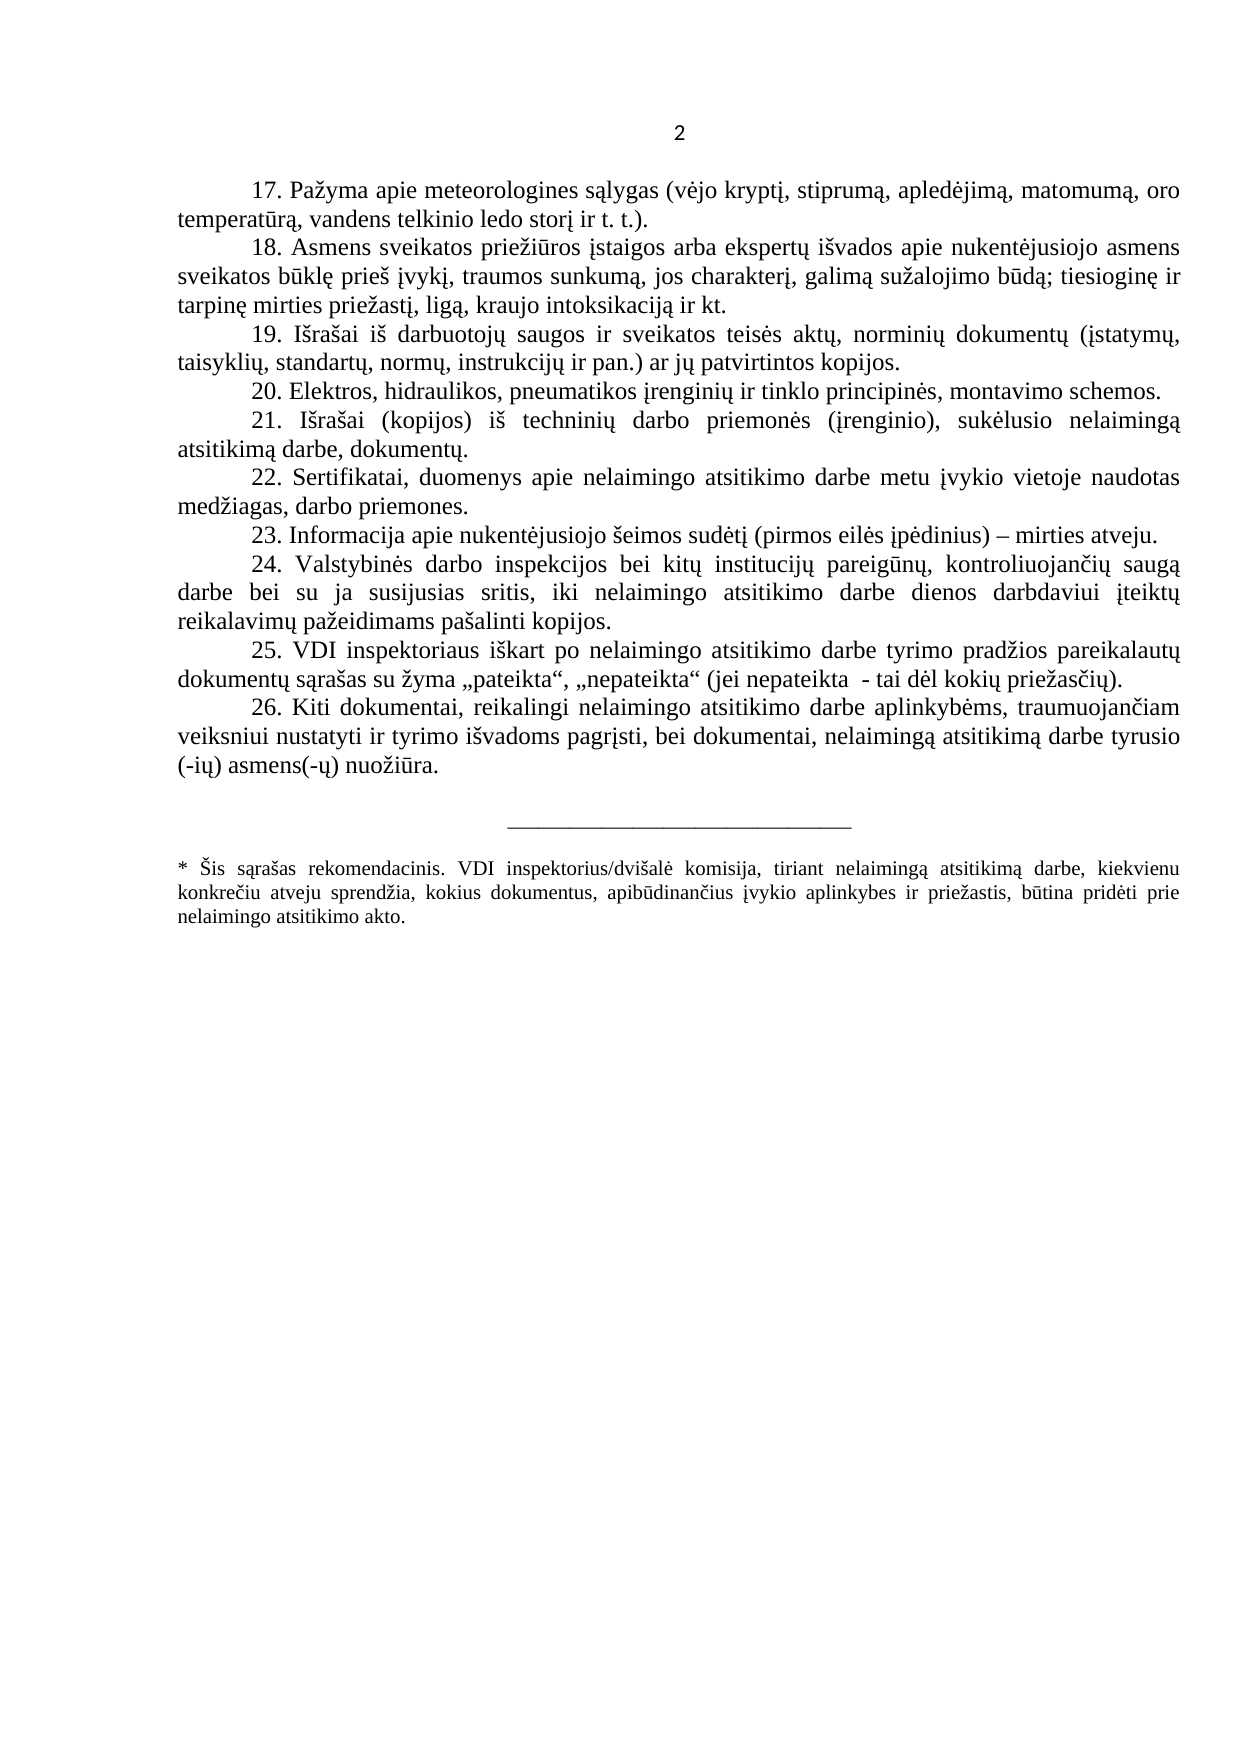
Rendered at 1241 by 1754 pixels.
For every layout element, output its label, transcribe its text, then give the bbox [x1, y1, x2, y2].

text * Šis sąrašas rekomendacinis. VDI inspektorius/dvišalė komisija, tiriant nelaimingą atsitikimą darbe, kiekvienu konkrečiu atveju sprendžia, kokius dokumentus, apibūdinančius įvykio aplinkybes ir priežastis, būtina pridėti prie nelaimingo atsitikimo akto. [177, 856, 1181, 928]
text _________________________________ [177, 807, 1181, 831]
text 17. Pažyma apie meteorologines sąlygas (vėjo kryptį, stiprumą, apledėjimą, matomumą, oro temperatūrą, vandens telkinio ledo storį ir t. t.). [177, 175, 1181, 232]
text 22. Sertifikatai, duomenys apie nelaimingo atsitikimo darbe metu įvykio vietoje naudotas medžiagas, darbo priemones. [177, 462, 1181, 520]
text 19. Išrašai iš darbuotojų saugos ir sveikatos teisės aktų, norminių dokumentų (įstatymų, taisyklių, standartų, normų, instrukcijų ir pan.) ar jų patvirtintos kopijos. [177, 319, 1181, 376]
text 18. Asmens sveikatos priežiūros įstaigos arba ekspertų išvados apie nukentėjusiojo asmens sveikatos būklę prieš įvykį, traumos sunkumą, jos charakterį, galimą sužalojimo būdą; tiesioginę ir tarpinę mirties priežastį, ligą, kraujo intoksikaciją ir kt. [177, 232, 1181, 319]
text 23. Informacija apie nukentėjusiojo šeimos sudėtį (pirmos eilės įpėdinius) – mirties atveju. [177, 520, 1181, 549]
text 26. Kiti dokumentai, reikalingi nelaimingo atsitikimo darbe aplinkybėms, traumuojančiam veiksniui nustatyti ir tyrimo išvadoms pagrįsti, bei dokumentai, nelaimingą atsitikimą darbe tyrusio (-ių) asmens(-ų) nuožiūra. [177, 692, 1181, 779]
text 20. Elektros, hidraulikos, pneumatikos įrenginių ir tinklo principinės, montavimo schemos. [177, 376, 1181, 405]
text 21. Išrašai (kopijos) iš techninių darbo priemonės (įrenginio), sukėlusio nelaimingą atsitikimą darbe, dokumentų. [177, 405, 1181, 462]
text 25. VDI inspektoriaus iškart po nelaimingo atsitikimo darbe tyrimo pradžios pareikalautų dokumentų sąrašas su žyma „pateikta“, „nepateikta“ (jei nepateikta - tai dėl kokių priežasčių). [177, 635, 1181, 692]
text 24. Valstybinės darbo inspekcijos bei kitų institucijų pareigūnų, kontroliuojančių saugą darbe bei su ja susijusias sritis, iki nelaimingo atsitikimo darbe dienos darbdaviui įteiktų reikalavimų pažeidimams pašalinti kopijos. [177, 549, 1181, 635]
